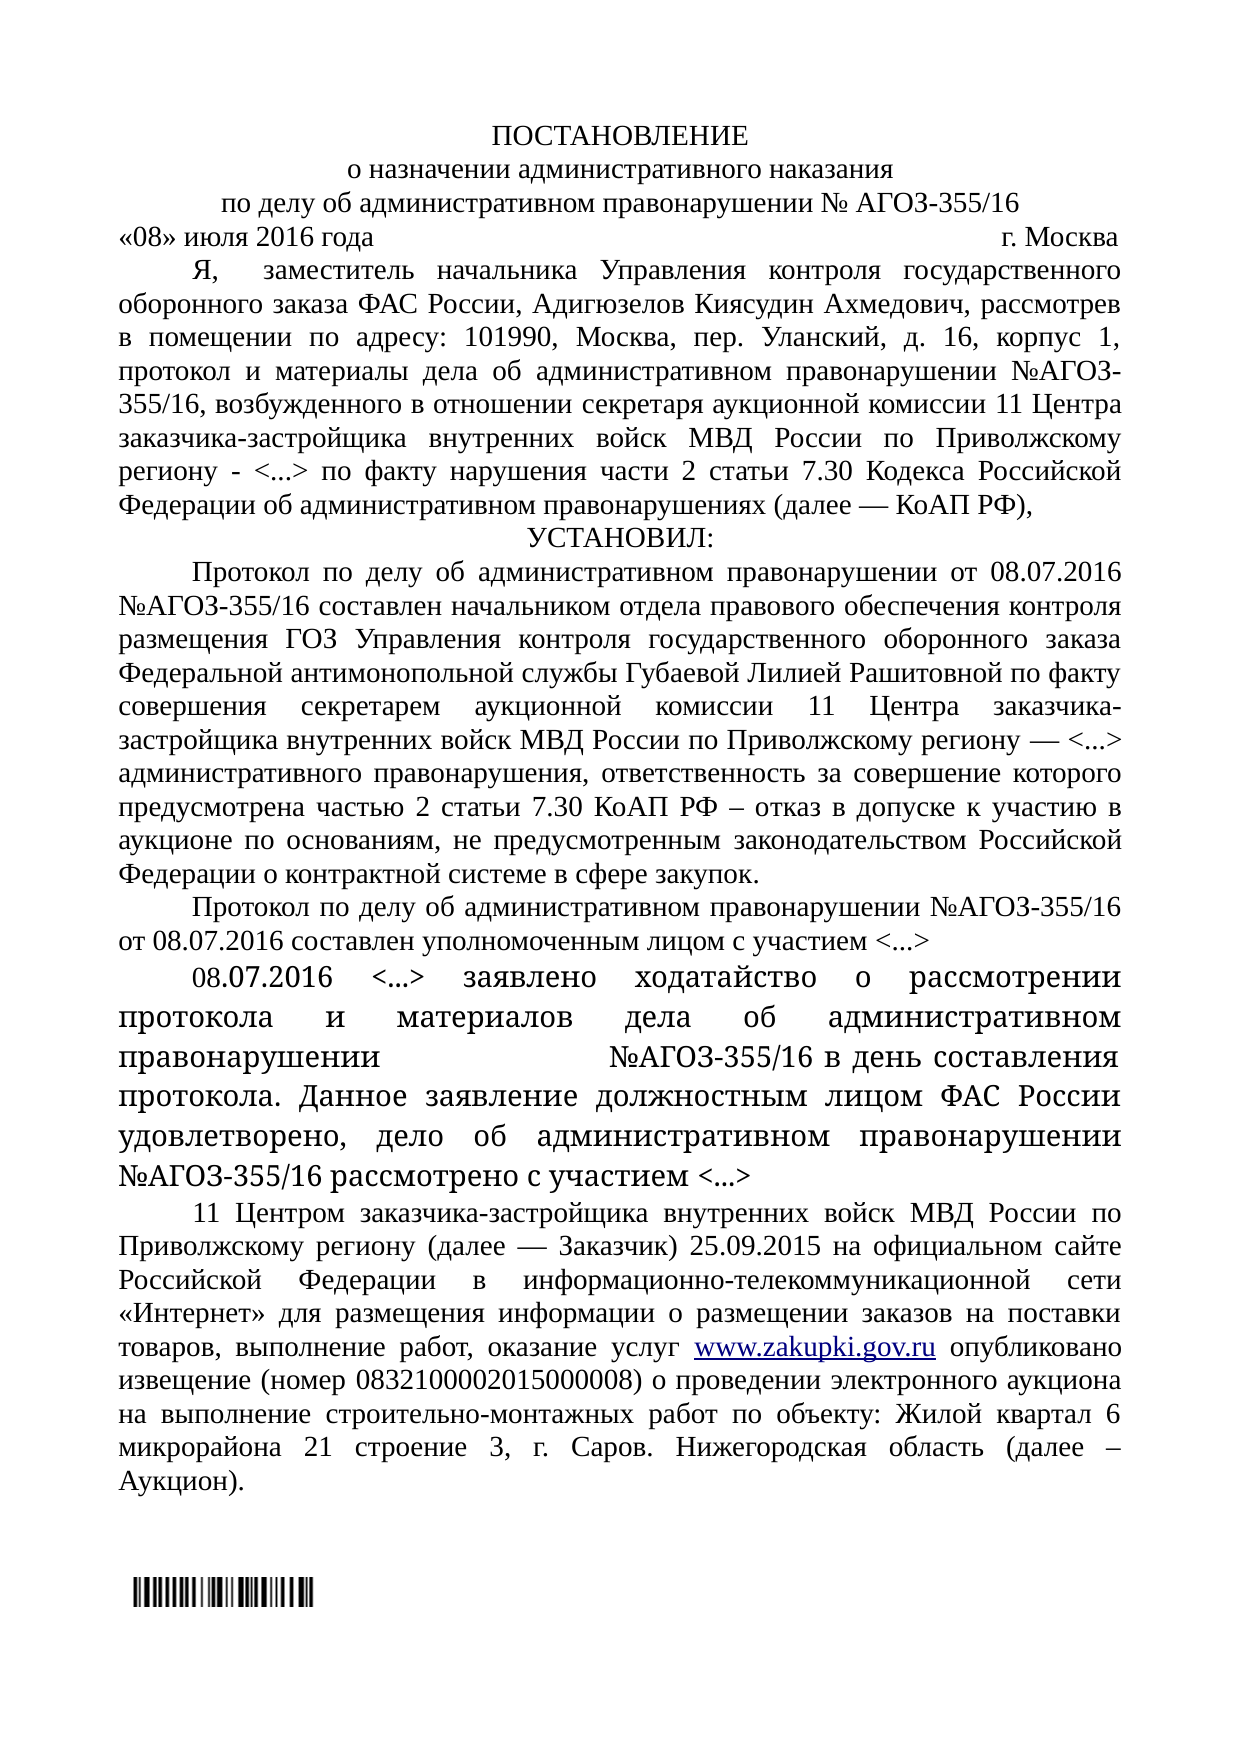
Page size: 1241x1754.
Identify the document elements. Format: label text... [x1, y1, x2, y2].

text «08» июля 2016 года г. Москва [118, 219, 1122, 252]
text 11 Центром заказчика-застройщика внутренних войск МВД России по Приволжскому региону (далее — Заказчик) 25.09.2015 на официальном сайте Российской Федерации в информационно-телекоммуникационной сети «Интернет» для размещения информации о размещении заказов на поставки товаров, выполнение работ, оказание услуг www.zakupki.gov.ru опубликовано извещение (номер 0832100002015000008) о проведении электронного аукциона на выполнение строительно-монтажных работ по объекту: Жилой квартал 6 микрорайона 21 строение 3, г. Саров. Нижегородская область (далее – Аукцион). [118, 1195, 1122, 1497]
text УСТАНОВИЛ: [118, 521, 1122, 554]
text по делу об административном правонарушении № АГОЗ-355/16 [118, 185, 1122, 219]
text ПОСТАНОВЛЕНИЕ [118, 118, 1122, 152]
picture [118, 1577, 331, 1607]
text 08.07.2016 <...> заявлено ходатайство о рассмотрении протокола и материалов дела об административном правонарушении №АГОЗ-355/16 в день составления протокола. Данное заявление должностным лицом ФАС России удовлетворено, дело об административном правонарушении №АГОЗ-355/16 рассмотрено с участием <...> [118, 957, 1122, 1195]
text Я, заместитель начальника Управления контроля государственного оборонного заказа ФАС России, Адигюзелов Киясудин Ахмедович, рассмотрев в помещении по адресу: 101990, Москва, пер. Уланский, д. 16, корпус 1, протокол и материалы дела об административном правонарушении №АГОЗ-355/16, возбужденного в отношении секретаря аукционной комиссии 11 Центра заказчика-застройщика внутренних войск МВД России по Приволжскому региону - <...> по факту нарушения части 2 статьи 7.30 Кодекса Российской Федерации об административном правонарушениях (далее — КоАП РФ), [118, 252, 1122, 521]
text о назначении административного наказания [118, 152, 1122, 185]
text Протокол по делу об административном правонарушении №АГОЗ-355/16 от 08.07.2016 составлен уполномоченным лицом с участием <...> [118, 889, 1122, 957]
text Протокол по делу об административном правонарушении от 08.07.2016 №АГОЗ-355/16 составлен начальником отдела правового обеспечения контроля размещения ГОЗ Управления контроля государственного оборонного заказа Федеральной антимонопольной службы Губаевой Лилией Рашитовной по факту совершения секретарем аукционной комиссии 11 Центра заказчика-застройщика внутренних войск МВД России по Приволжскому региону — <...> административного правонарушения, ответственность за совершение которого предусмотрена частью 2 статьи 7.30 КоАП РФ – отказ в допуске к участию в аукционе по основаниям, не предусмотренным законодательством Российской Федерации о контрактной системе в сфере закупок. [118, 554, 1122, 889]
